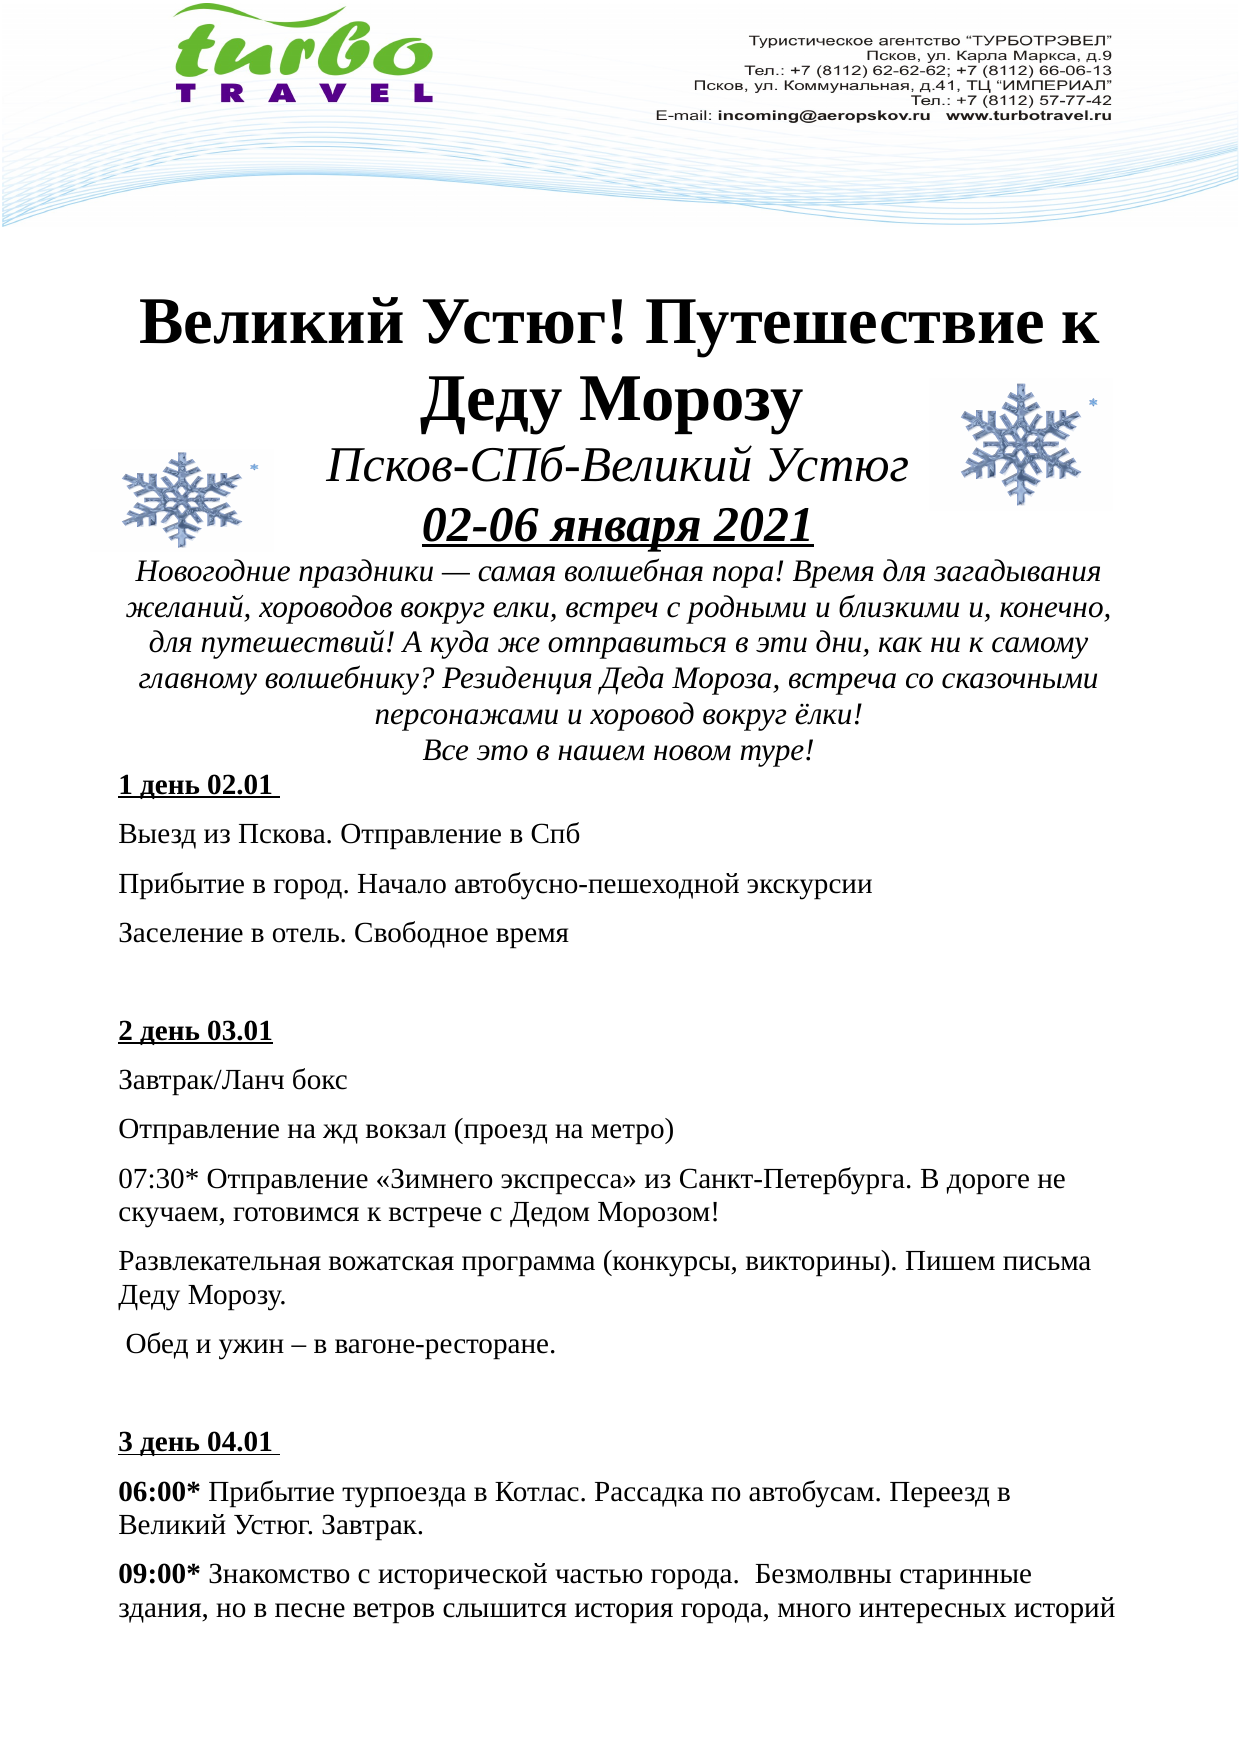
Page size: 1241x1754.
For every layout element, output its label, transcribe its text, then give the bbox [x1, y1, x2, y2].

text 02-06 января 2021 [275, 492, 1122, 552]
text Завтрак/Ланч бокс [118, 1062, 1122, 1096]
text Псков-СПб-Великий Устюг [88, 434, 927, 553]
picture [2, 3, 1239, 227]
text Заселение в отель. Свободное время [118, 915, 1122, 948]
text 07:30* Отправление «Зимнего экспресса» из Санкт-Петербурга. В дороге не скучаем, готовимся к встрече с Дедом Морозом! [118, 1161, 1122, 1228]
text [1114, 434, 1122, 492]
text Новогодние праздники — самая волшебная пора! Время для загадывания желаний, хороводов вокруг елки, встреч с родными и близкими и, конечно, для путешествий! А куда же отправиться в эти дни, как ни к самому главному волшебнику? Резиденция Деда Мороза, встреча со сказочными персонажами и хоровод вокруг ёлки! [118, 552, 1122, 732]
text Прибытие в город. Начало автобусно-пешеходной экскурсии [118, 866, 1122, 899]
text Великий Устюг! Путешествие к Деду Морозу [118, 281, 1122, 512]
text Выезд из Пскова. Отправление в Спб [118, 817, 1122, 850]
text 2 день 03.01 [118, 1013, 1122, 1047]
text 3 день 04.01 [118, 1424, 1122, 1458]
text 06:00* Прибытие турпоезда в Котлас. Рассадка по автобусам. Переезд в Великий Устюг. Завтрак. [118, 1474, 1122, 1541]
text Обед и ужин – в вагоне-ресторане. [118, 1326, 1122, 1360]
text Развлекательная вожатская программа (конкурсы, викторины). Пишем письма Деду Морозу. [118, 1243, 1122, 1311]
text Все это в нашем новом туре! [118, 732, 1122, 767]
picture [90, 449, 274, 552]
text 1 день 02.01 [118, 767, 1122, 801]
text Отправление на жд вокзал (проезд на метро) [118, 1112, 1122, 1145]
picture [929, 378, 1113, 511]
text 09:00* Знакомство с исторической частью города. Безмолвны старинные здания, но в песне ветров слышится история города, много интересных историй [118, 1556, 1122, 1623]
